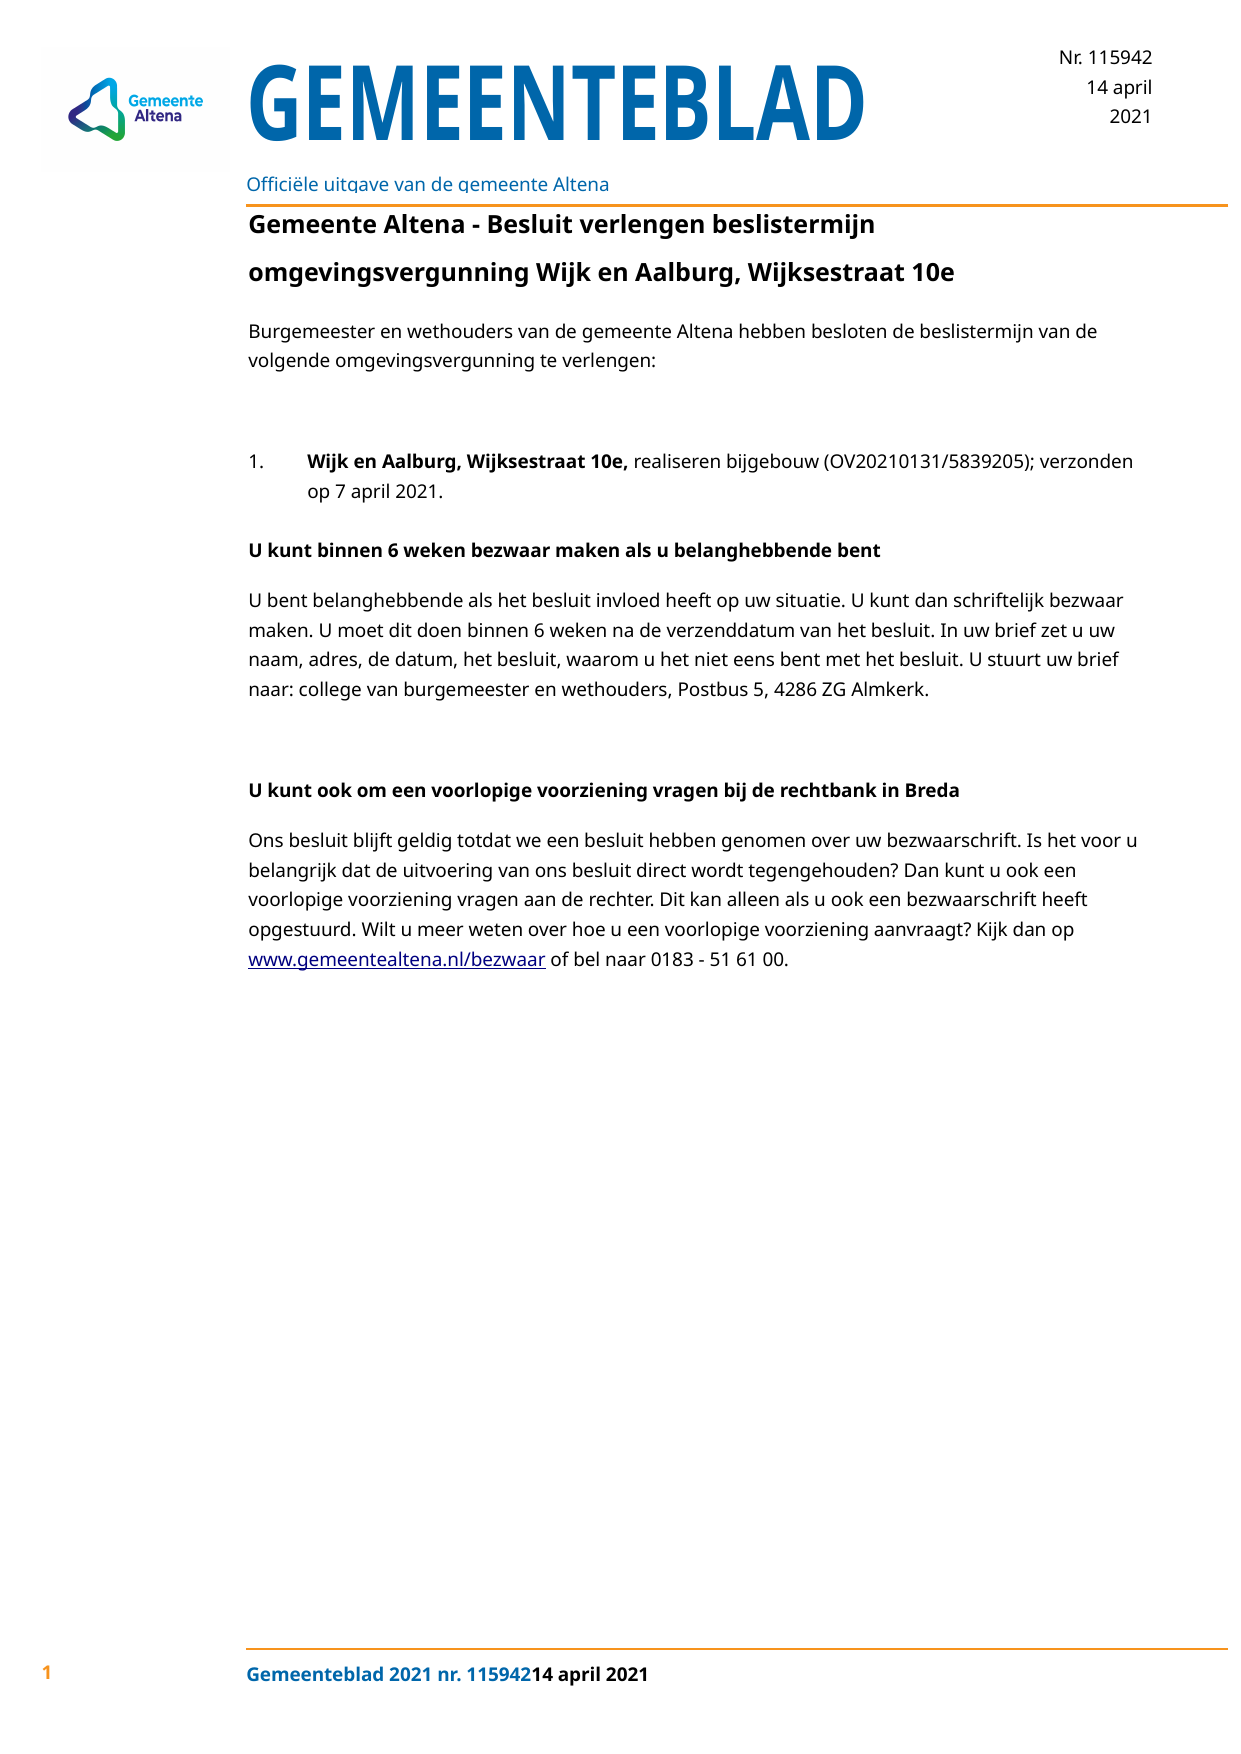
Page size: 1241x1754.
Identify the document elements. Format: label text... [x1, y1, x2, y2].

text U bent belanghebbende als het besluit invloed heeft op uw situatie. U kunt dan schriftelijk bezwaar maken. U moet dit doen binnen 6 weken na de verzenddatum van het besluit. In uw brief zet u uw naam, adres, de datum, het besluit, waarom u het niet eens bent met het besluit. U stuurt uw brief naar: college van burgemeester en wethouders, Postbus 5, 4286 ZG Almkerk. [248, 587, 1152, 702]
text Burgemeester en wethouders van de gemeente Altena hebben besloten de beslistermijn van de volgende omgevingsvergunning te verlengen: [248, 318, 1152, 373]
list Wijk en Aalburg, Wijksestraat 10e, realiseren bijgebouw (OV20210131/5839205); verzonden op 7 april 2021. [248, 448, 1152, 504]
text U kunt ook om een voorlopige voorziening vragen bij de rechtbank in Breda [248, 777, 1152, 803]
text U kunt binnen 6 weken bezwaar maken als u belanghebbende bent [248, 537, 1152, 563]
text Ons besluit blijft geldig totdat we een besluit hebben genomen over uw bezwaarschrift. Is het voor u belangrijk dat de uitvoering van ons besluit direct wordt tegengehouden? Dan kunt u ook een voorlopige voorziening vragen aan de rechter. Dit kan alleen als u ook een bezwaarschrift heeft opgestuurd. Wilt u meer weten over hoe u een voorlopige voorziening aanvraagt? Kijk dan op www.gemeentealtena.nl/bezwaar of bel naar 0183 - 51 61 00. [248, 827, 1152, 972]
text Gemeente Altena - Besluit verlengen beslistermijn omgevingsvergunning Wijk en Aalburg, Wijksestraat 10e [248, 207, 1152, 288]
picture [41, 47, 231, 172]
